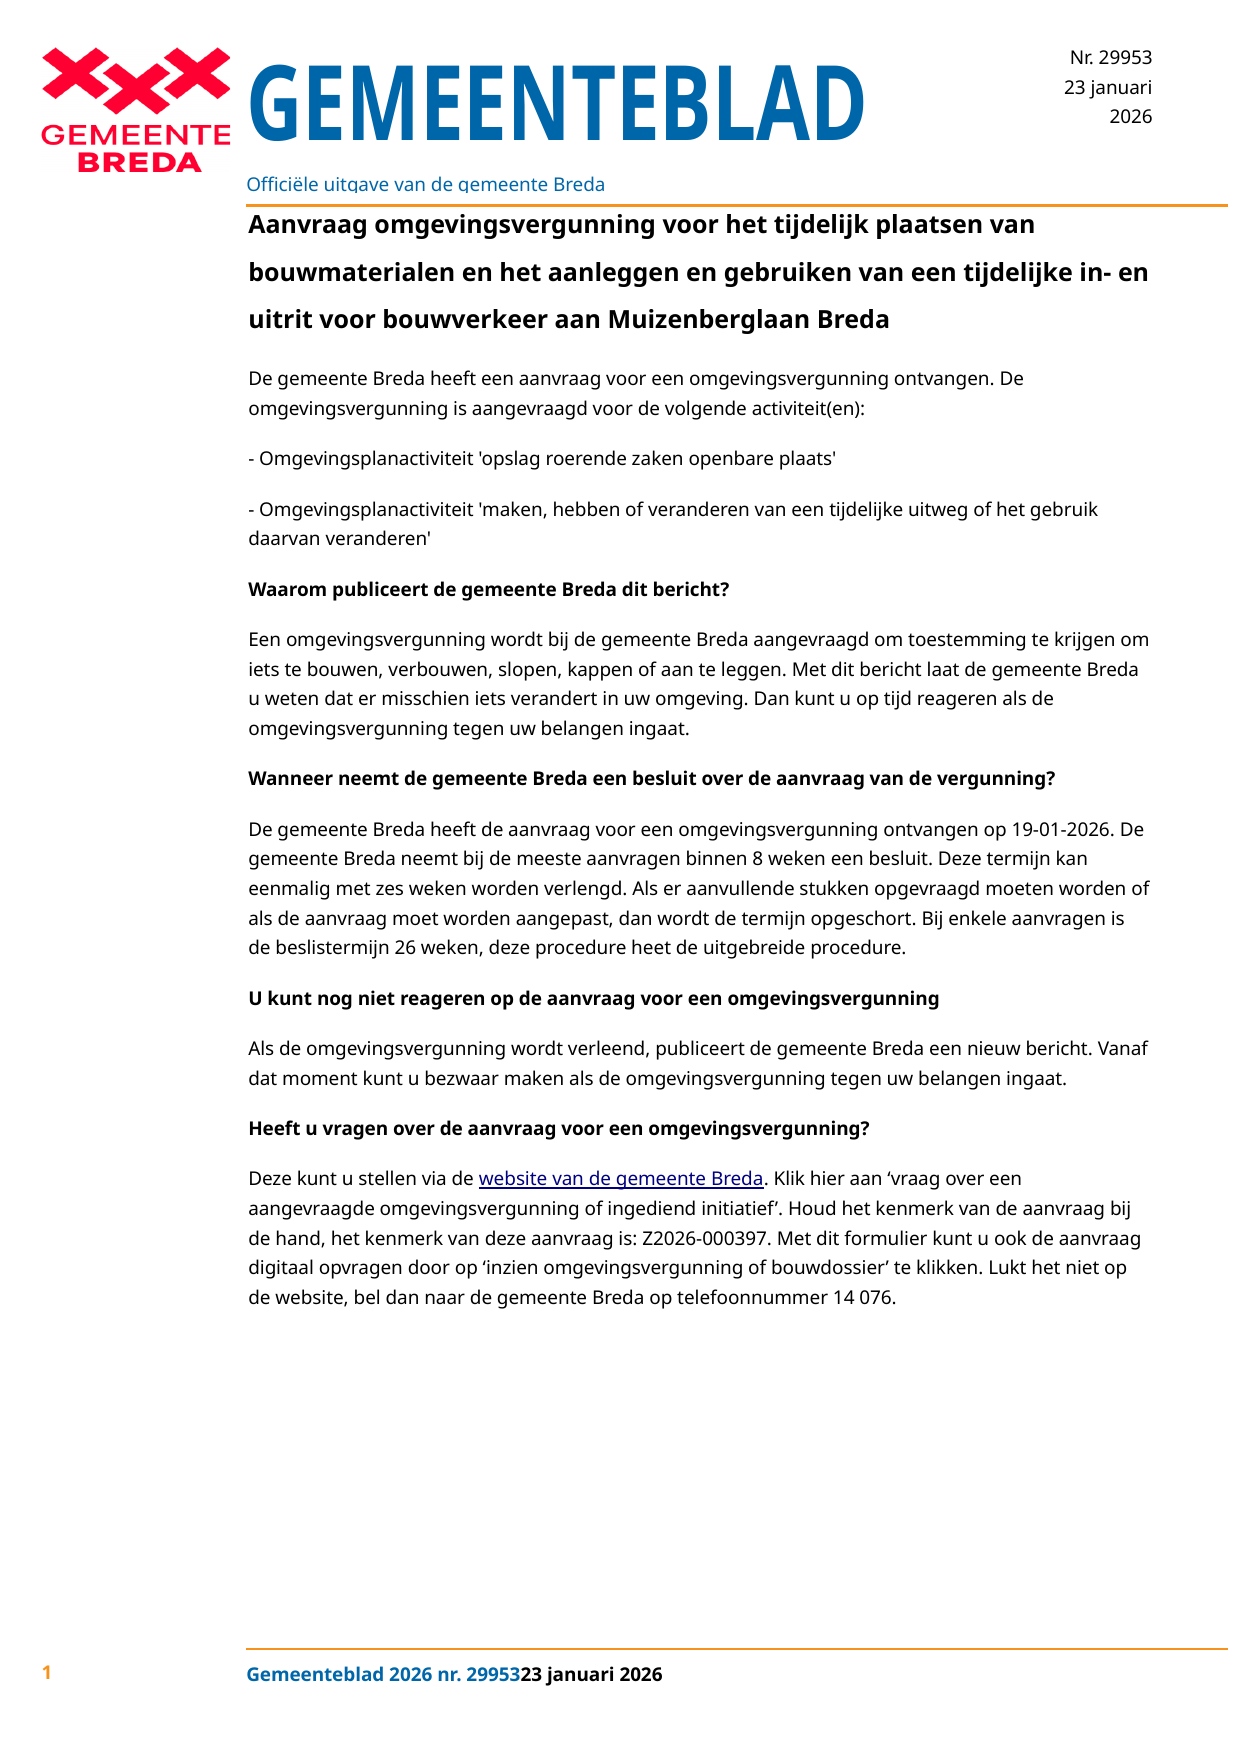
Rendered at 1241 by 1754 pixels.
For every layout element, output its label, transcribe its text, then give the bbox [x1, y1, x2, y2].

text U kunt nog niet reageren op de aanvraag voor een omgevingsvergunning [248, 985, 1152, 1010]
text - Omgevingsplanactiviteit 'maken, hebben of veranderen van een tijdelijke uitweg of het gebruik daarvan veranderen' [248, 496, 1152, 551]
text - Omgevingsplanactiviteit 'opslag roerende zaken openbare plaats' [248, 446, 1152, 471]
text Als de omgevingsvergunning wordt verleend, publiceert de gemeente Breda een nieuw bericht. Vanaf dat moment kunt u bezwaar maken als de omgevingsvergunning tegen uw belangen ingaat. [248, 1035, 1152, 1090]
text Aanvraag omgevingsvergunning voor het tijdelijk plaatsen van bouwmaterialen en het aanleggen en gebruiken van een tijdelijke in- en uitrit voor bouwverkeer aan Muizenberglaan Breda [248, 207, 1152, 336]
text De gemeente Breda heeft een aanvraag voor een omgevingsvergunning ontvangen. De omgevingsvergunning is aangevraagd voor de volgende activiteit(en): [248, 366, 1152, 421]
text Deze kunt u stellen via de website van de gemeente Breda. Klik hier aan ‘vraag over een aangevraagde omgevingsvergunning of ingediend initiatief’. Houd het kenmerk van de aanvraag bij de hand, het kenmerk van deze aanvraag is: Z2026-000397. Met dit formulier kunt u ook de aanvraag digitaal opvragen door op ‘inzien omgevingsvergunning of bouwdossier’ te klikken. Lukt het niet op de website, bel dan naar de gemeente Breda op telefoonnummer 14 076. [248, 1166, 1152, 1309]
text Een omgevingsvergunning wordt bij de gemeente Breda aangevraagd om toestemming te krijgen om iets te bouwen, verbouwen, slopen, kappen of aan te leggen. Met dit bericht laat de gemeente Breda u weten dat er misschien iets verandert in uw omgeving. Dan kunt u op tijd reageren als de omgevingsvergunning tegen uw belangen ingaat. [248, 626, 1152, 741]
text Heeft u vragen over de aanvraag voor een omgevingsvergunning? [248, 1115, 1152, 1141]
picture [41, 47, 231, 172]
text Waarom publiceert de gemeente Breda dit bericht? [248, 576, 1152, 602]
text Wanneer neemt de gemeente Breda een besluit over de aanvraag van de vergunning? [248, 766, 1152, 791]
text De gemeente Breda heeft de aanvraag voor een omgevingsvergunning ontvangen op 19-01-2026. De gemeente Breda neemt bij de meeste aanvragen binnen 8 weken een besluit. Deze termijn kan eenmalig met zes weken worden verlengd. Als er aanvullende stukken opgevraagd moeten worden of als de aanvraag moet worden aangepast, dan wordt de termijn opgeschort. Bij enkele aanvragen is de beslistermijn 26 weken, deze procedure heet de uitgebreide procedure. [248, 816, 1152, 960]
